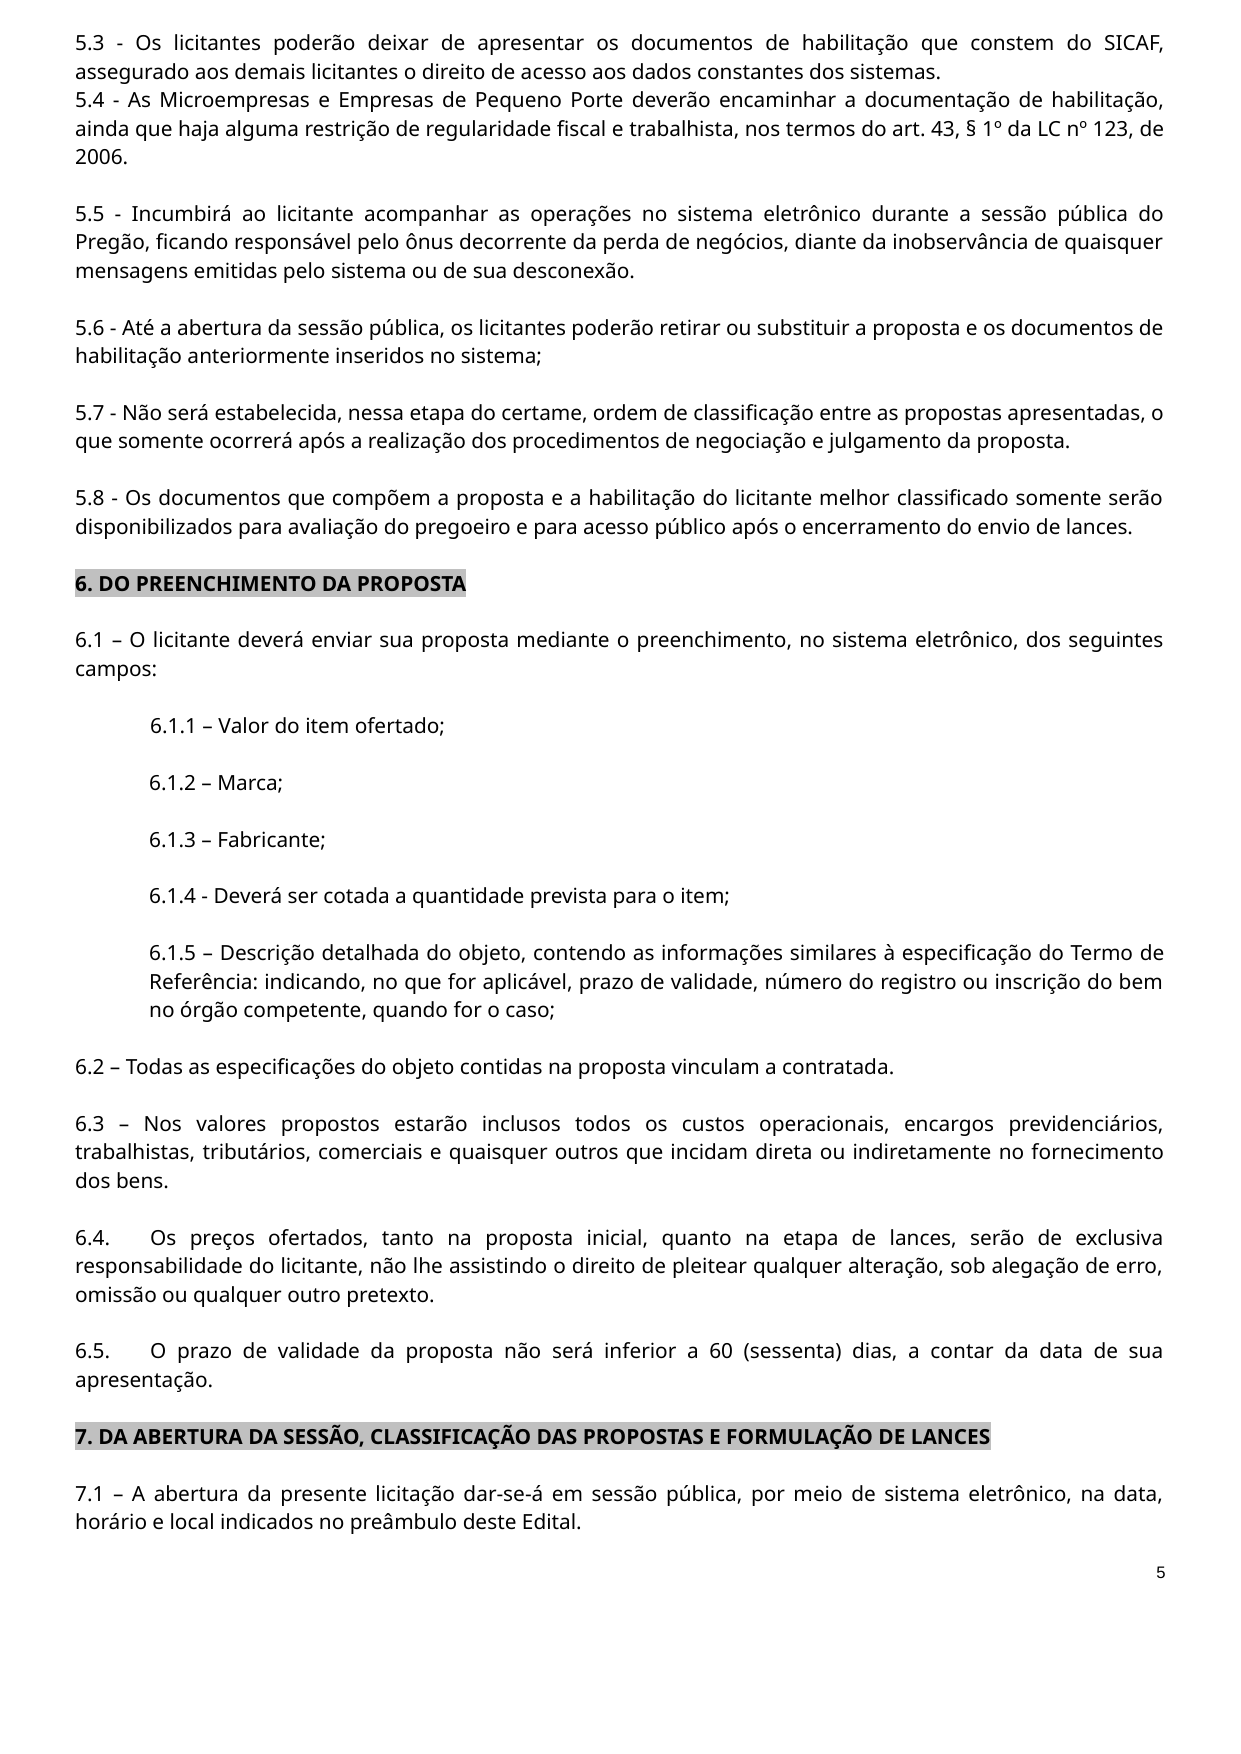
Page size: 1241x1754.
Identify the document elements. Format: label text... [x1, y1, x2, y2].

text 6.1.3 – Fabricante; [149, 825, 1165, 853]
text 6.1.4 - Deverá ser cotada a quantidade prevista para o item; [149, 882, 1165, 910]
text 6.2 – Todas as especificações do objeto contidas na proposta vinculam a contratada. [75, 1052, 1165, 1081]
text 5.7 - Não será estabelecida, nessa etapa do certame, ordem de classificação entre as propostas apresentadas, o que somente ocorrerá após a realização dos procedimentos de negociação e julgamento da proposta. [75, 398, 1165, 455]
text 5.8 - Os documentos que compõem a proposta e a habilitação do licitante melhor classificado somente serão disponibilizados para avaliação do pregoeiro e para acesso público após o encerramento do envio de lances. [75, 483, 1165, 540]
text 5.3 - Os licitantes poderão deixar de apresentar os documentos de habilitação que constem do SICAF, assegurado aos demais licitantes o direito de acesso aos dados constantes dos sistemas. [75, 28, 1165, 85]
text 5.5 - Incumbirá ao licitante acompanhar as operações no sistema eletrônico durante a sessão pública do Pregão, ficando responsável pelo ônus decorrente da perda de negócios, diante da inobservância de quaisquer mensagens emitidas pelo sistema ou de sua desconexão. [75, 199, 1165, 284]
text 5.6 - Até a abertura da sessão pública, os licitantes poderão retirar ou substituir a proposta e os documentos de habilitação anteriormente inseridos no sistema; [75, 313, 1165, 370]
text 6.1.1 – Valor do item ofertado; [150, 711, 1165, 739]
text 5.4 - As Microempresas e Empresas de Pequeno Porte deverão encaminhar a documentação de habilitação, ainda que haja alguma restrição de regularidade fiscal e trabalhista, nos termos do art. 43, § 1º da LC nº 123, de 2006. [75, 85, 1165, 171]
text 6.4. Os preços ofertados, tanto na proposta inicial, quanto na etapa de lances, serão de exclusiva responsabilidade do licitante, não lhe assistindo o direito de pleitear qualquer alteração, sob alegação de erro, omissão ou qualquer outro pretexto. [75, 1223, 1165, 1308]
text 6.1.2 – Marca; [149, 768, 1165, 796]
text 6. DO PREENCHIMENTO DA PROPOSTA [75, 569, 1165, 597]
text 6.5. O prazo de validade da proposta não será inferior a 60 (sessenta) dias, a contar da data de sua apresentação. [75, 1337, 1165, 1393]
text 7.1 – A abertura da presente licitação dar-se-á em sessão pública, por meio de sistema eletrônico, na data, horário e local indicados no preâmbulo deste Edital. [75, 1479, 1165, 1536]
text 6.1.5 – Descrição detalhada do objeto, contendo as informações similares à especificação do Termo de Referência: indicando, no que for aplicável, prazo de validade, número do registro ou inscrição do bem no órgão competente, quando for o caso; [149, 938, 1165, 1024]
text 6.3 – Nos valores propostos estarão inclusos todos os custos operacionais, encargos previdenciários, trabalhistas, tributários, comerciais e quaisquer outros que incidam direta ou indiretamente no fornecimento dos bens. [75, 1109, 1165, 1194]
text 7. DA ABERTURA DA SESSÃO, CLASSIFICAÇÃO DAS PROPOSTAS E FORMULAÇÃO DE LANCES [75, 1422, 1165, 1450]
text 6.1 – O licitante deverá enviar sua proposta mediante o preenchimento, no sistema eletrônico, dos seguintes campos: [75, 626, 1165, 682]
